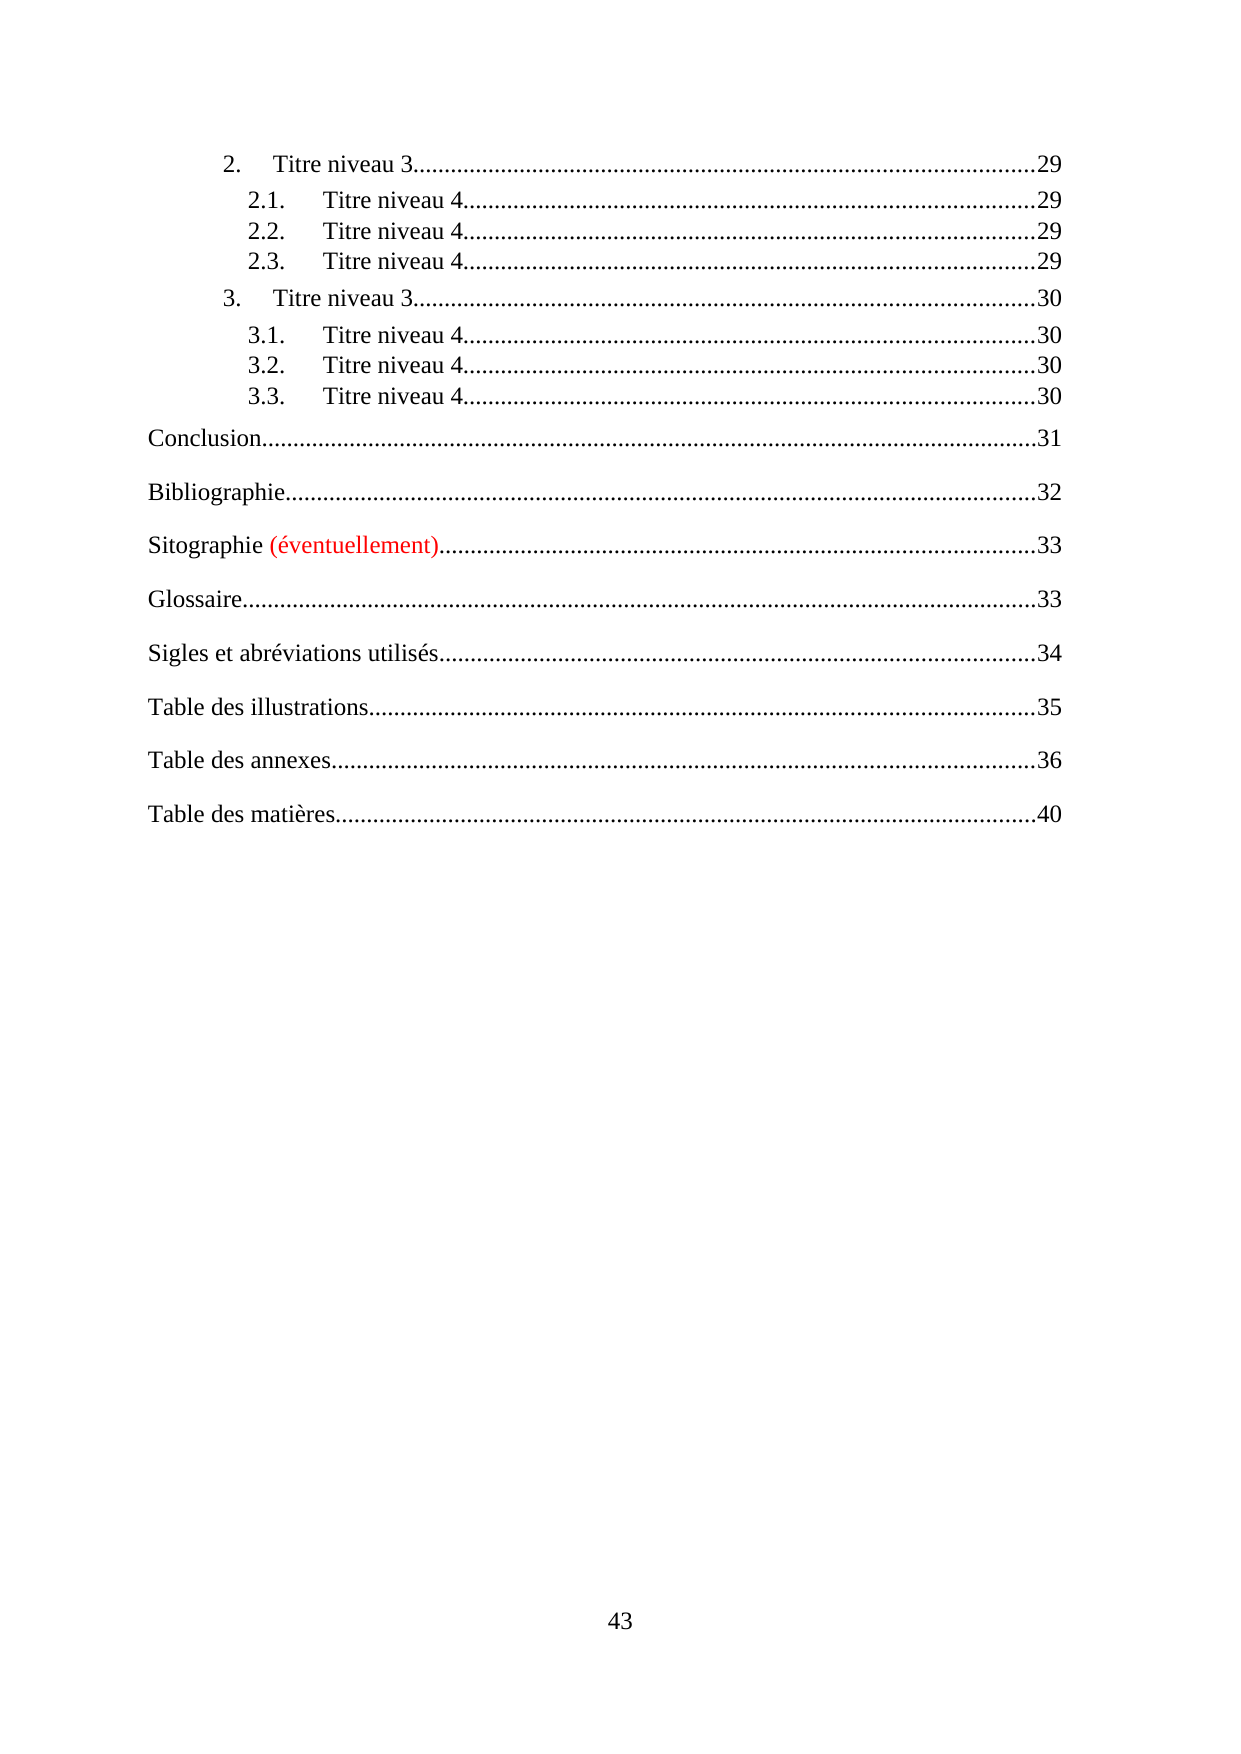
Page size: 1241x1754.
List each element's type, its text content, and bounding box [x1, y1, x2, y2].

text 3.1. Titre niveau 4 30 [248, 319, 1092, 349]
text Table des matières 40 [148, 799, 1092, 828]
text 2.2. Titre niveau 4 29 [248, 215, 1092, 246]
text 2.3. Titre niveau 4 29 [248, 246, 1092, 276]
text 2. Titre niveau 3 29 [223, 148, 1092, 178]
text 3. Titre niveau 3 30 [223, 282, 1092, 313]
text 3.2. Titre niveau 4 30 [248, 349, 1092, 380]
text Sigles et abréviations utilisés 34 [148, 638, 1092, 667]
text Sitographie (éventuellement) 33 [148, 531, 1092, 559]
text Bibliographie 32 [148, 477, 1092, 506]
text 2.1. Titre niveau 4 29 [248, 184, 1092, 215]
text Glossaire 33 [148, 584, 1092, 613]
text Table des illustrations 35 [148, 692, 1092, 721]
text 3.3. Titre niveau 4 30 [248, 380, 1092, 411]
text Conclusion 31 [148, 423, 1092, 452]
text Table des annexes 36 [148, 746, 1092, 774]
